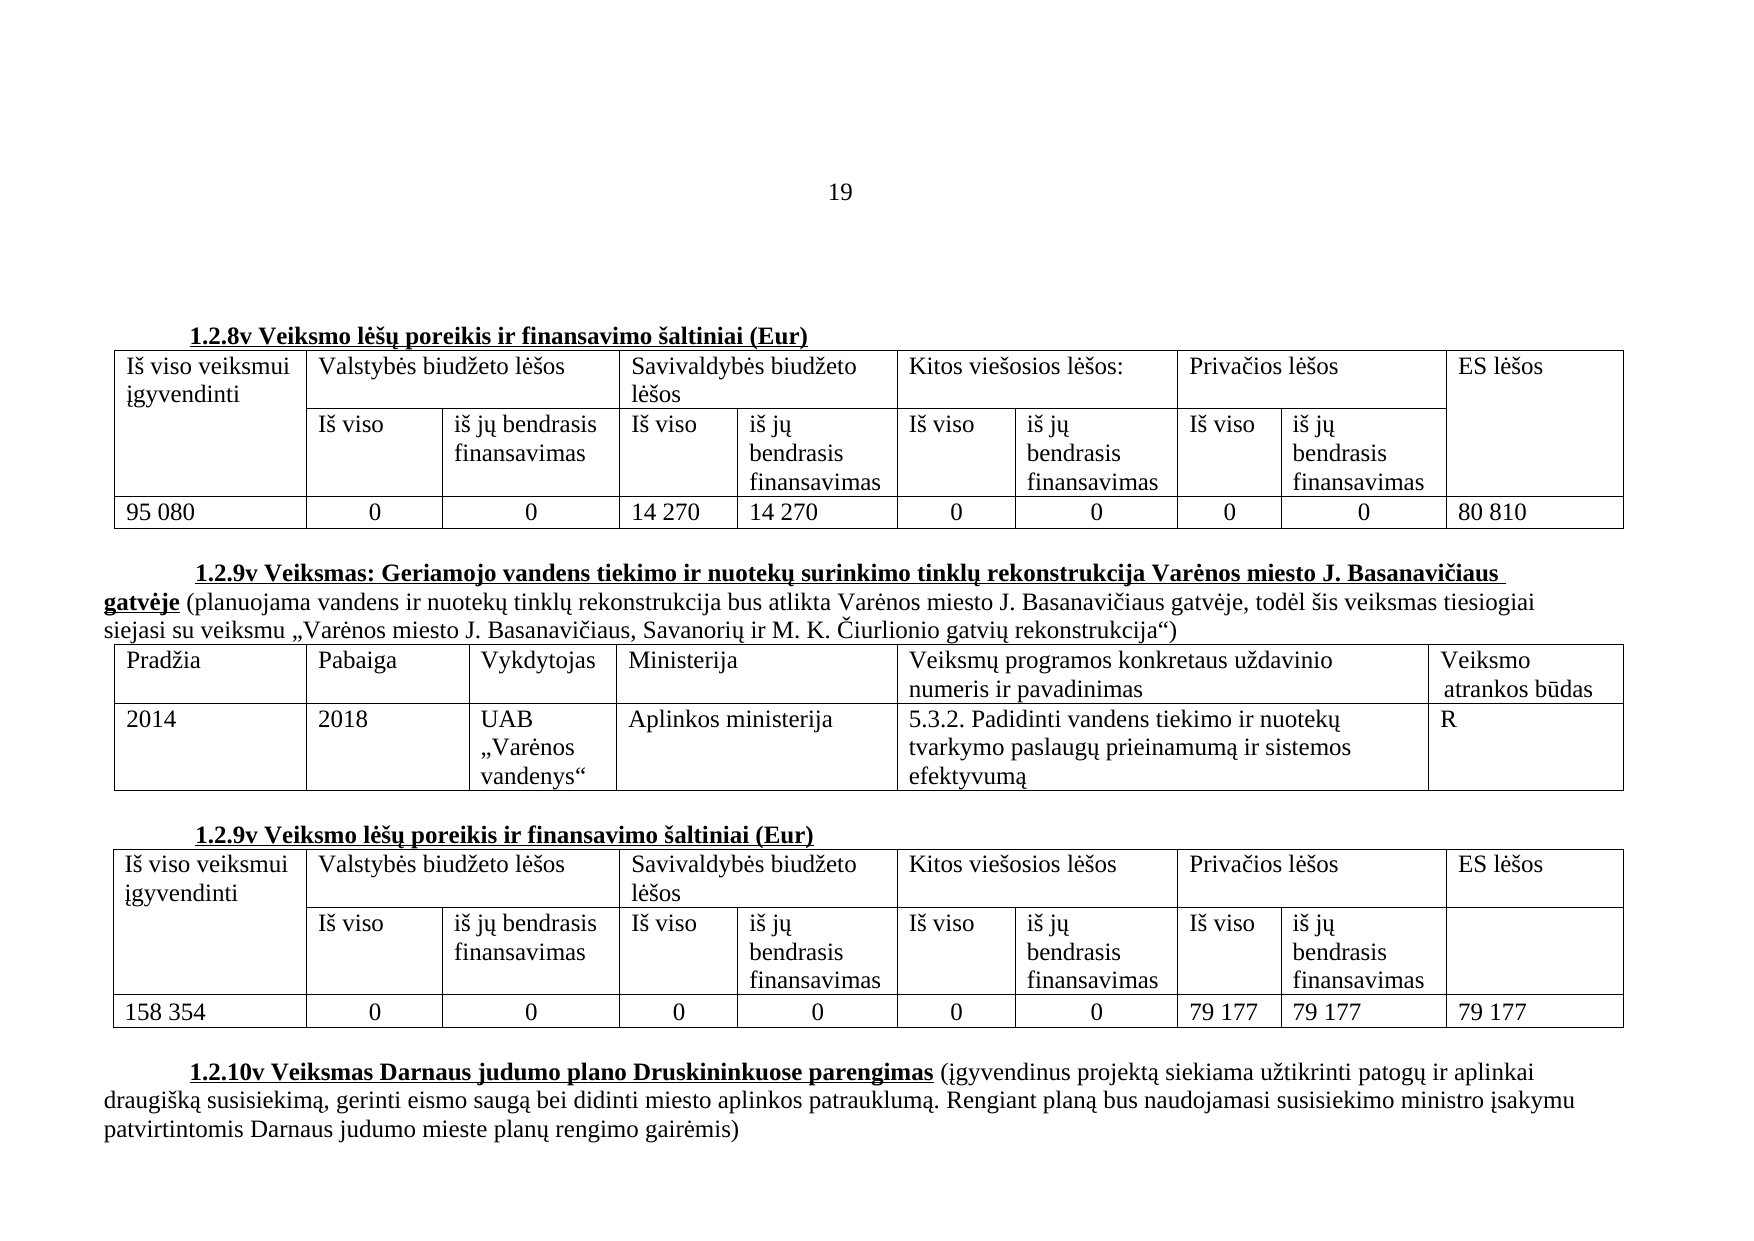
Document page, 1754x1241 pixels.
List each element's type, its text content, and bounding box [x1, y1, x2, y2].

text 1.2.9v Veiksmas: Geriamojo vandens tiekimo ir nuotekų surinkimo tinklų rekonstrukcija Varėnos miesto J. Basanavičiaus gatvėje (planuojama vandens ir nuotekų tinklų rekonstrukcija bus atlikta Varėnos miesto J. Basanavičiaus gatvėje, todėl šis veiksmas tiesiogiai siejasi su veiksmu „Varėnos miesto J. Basanavičiaus, Savanorių ir M. K. Čiurlionio gatvių rekonstrukcija“) [103, 558, 1577, 644]
table_cell iš jų bendrasis finansavimas [1282, 409, 1446, 496]
table_header Vykdytojas [470, 645, 616, 703]
table_cell 80 810 [1447, 497, 1623, 528]
table_cell 2018 [307, 704, 469, 790]
table_cell 79 177 [1282, 995, 1446, 1027]
table_cell iš jų bendrasis finansavimas [1282, 908, 1446, 994]
table_header Savivaldybės biudžeto lėšos [620, 351, 897, 408]
table_cell 0 [898, 995, 1015, 1027]
table_cell Aplinkos ministerija [617, 704, 897, 790]
table_cell [1447, 908, 1623, 994]
table_cell 2014 [115, 704, 306, 790]
table_cell iš jų bendrasis finansavimas [738, 908, 897, 994]
table_header ES lėšos [1447, 351, 1623, 496]
table_cell iš jų bendrasis finansavimas [1016, 908, 1177, 994]
table_header Privačios lėšos [1178, 850, 1446, 907]
table_cell 5.3.2. Padidinti vandens tiekimo ir nuotekų tvarkymo paslaugų prieinamumą ir sistemos efektyvumą [898, 704, 1428, 790]
text 1.2.8v Veiksmo lėšų poreikis ir finansavimo šaltiniai (Eur) [103, 321, 1577, 350]
table_header Kitos viešosios lėšos: [898, 351, 1177, 408]
table_header Pabaiga [307, 645, 469, 703]
table_cell Iš viso [1178, 409, 1281, 496]
table_cell 0 [1016, 995, 1177, 1027]
table_cell Iš viso [898, 908, 1015, 994]
table_cell Iš viso [620, 908, 737, 994]
table_header Valstybės biudžeto lėšos [307, 850, 619, 907]
table_header Kitos viešosios lėšos [898, 850, 1177, 907]
table_cell 0 [443, 497, 619, 528]
table_cell Iš viso [307, 409, 442, 496]
table_cell 0 [443, 995, 619, 1027]
table_cell 95 080 [115, 497, 306, 528]
table_header Iš viso veiksmui įgyvendinti [115, 351, 306, 496]
table_cell 0 [620, 995, 737, 1027]
table_cell 0 [307, 995, 442, 1027]
table_header Iš viso veiksmui įgyvendinti [114, 850, 306, 994]
table_cell 158 354 [114, 995, 306, 1027]
table_cell iš jų bendrasis finansavimas [738, 409, 897, 496]
table_cell 0 [1282, 497, 1446, 528]
table_cell 79 177 [1447, 995, 1623, 1027]
text 1.2.9v Veiksmo lėšų poreikis ir finansavimo šaltiniai (Eur) [103, 820, 1577, 848]
table_cell Iš viso [620, 409, 737, 496]
table_header ES lėšos [1447, 850, 1623, 907]
table_header Pradžia [115, 645, 306, 703]
table_cell R [1429, 704, 1623, 790]
table_cell UAB „Varėnos vandenys“ [470, 704, 616, 790]
table_cell 14 270 [620, 497, 737, 528]
table_cell 0 [307, 497, 442, 528]
table_header Valstybės biudžeto lėšos [307, 351, 619, 408]
table_cell Iš viso [898, 409, 1015, 496]
table_cell iš jų bendrasis finansavimas [1016, 409, 1177, 496]
table_cell Iš viso [1178, 908, 1281, 994]
table_header Veiksmo atrankos būdas [1429, 645, 1623, 703]
table_header Privačios lėšos [1178, 351, 1446, 408]
text 1.2.10v Veiksmas Darnaus judumo plano Druskininkuose parengimas (įgyvendinus projektą siekiama užtikrinti patogų ir aplinkai draugišką susisiekimą, gerinti eismo saugą bei didinti miesto aplinkos patrauklumą. Rengiant planą bus naudojamasi susisiekimo ministro įsakymu patvirtintomis Darnaus judumo mieste planų rengimo gairėmis) [103, 1057, 1577, 1143]
table_cell Iš viso [307, 908, 442, 994]
table_cell iš jų bendrasis finansavimas [443, 908, 619, 994]
table_header Savivaldybės biudžeto lėšos [620, 850, 897, 907]
table_cell iš jų bendrasis finansavimas [443, 409, 619, 496]
table_cell 0 [1178, 497, 1281, 528]
table_header Ministerija [617, 645, 897, 703]
table_cell 0 [738, 995, 897, 1027]
table_cell 0 [898, 497, 1015, 528]
table_cell 79 177 [1178, 995, 1281, 1027]
table_header Veiksmų programos konkretaus uždavinio numeris ir pavadinimas [898, 645, 1428, 703]
table_cell 0 [1016, 497, 1177, 528]
table_cell 14 270 [738, 497, 897, 528]
